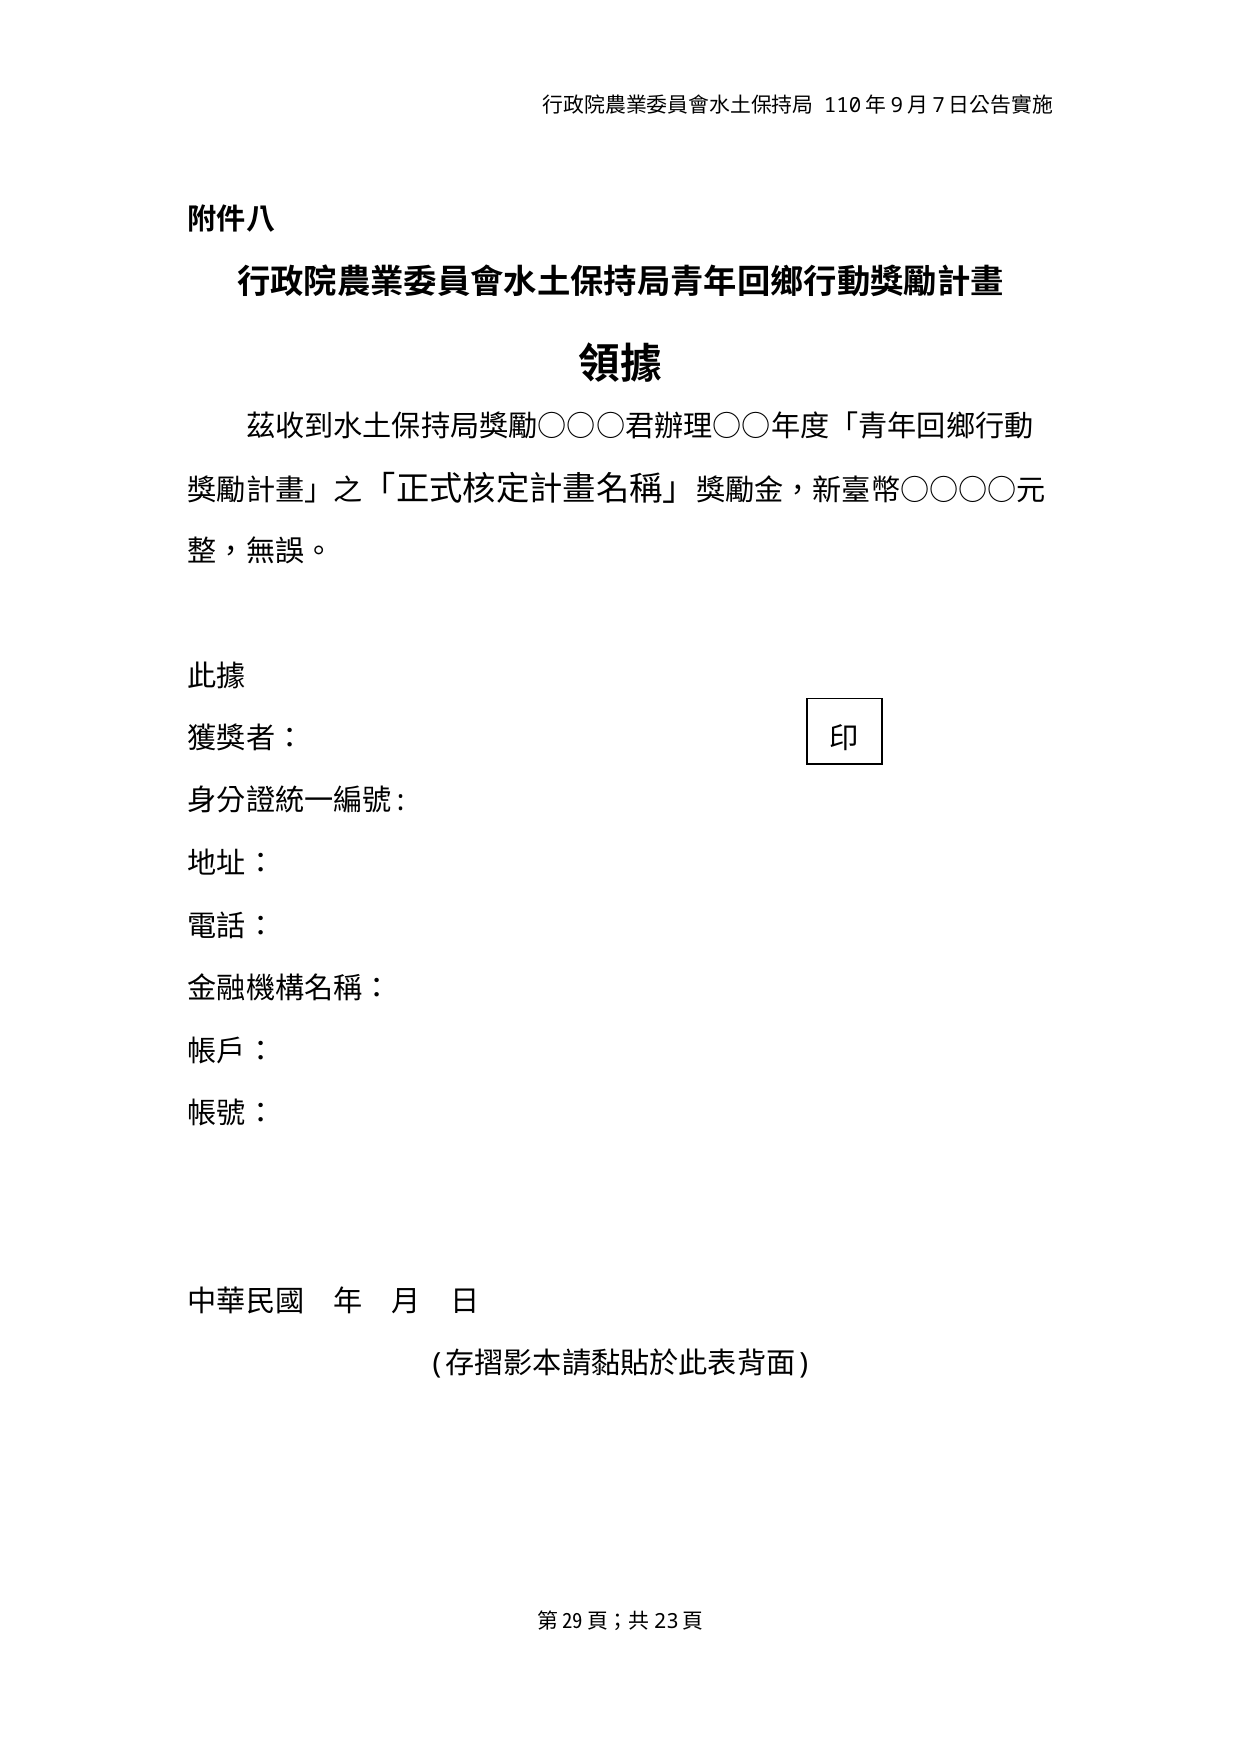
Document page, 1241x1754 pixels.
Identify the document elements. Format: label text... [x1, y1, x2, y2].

text (存摺影本請黏貼於此表背面) [187, 1319, 1053, 1382]
text 此據 [187, 632, 1053, 694]
text 帳戶： [187, 1007, 1053, 1069]
text 附件八 [187, 175, 1053, 238]
text 地址： [187, 819, 1053, 882]
text 行政院農業委員會水土保持局青年回鄉行動獎勵計畫 [187, 238, 1053, 300]
text 領據 [187, 319, 1053, 382]
text 中華民國 年 月 日 [187, 1257, 1053, 1319]
text 帳號： [187, 1069, 1053, 1132]
text 電話： [187, 882, 1053, 944]
text 獲獎者： 印 [187, 694, 1053, 757]
text 身分證統一編號: [187, 757, 1053, 819]
text 茲收到水土保持局獎勵○○○君辦理○○年度「青年回鄉行動獎勵計畫」之「正式核定計畫名稱」獎勵金，新臺幣○○○○元整，無誤。 [187, 382, 1053, 569]
text 金融機構名稱： [187, 944, 1053, 1007]
